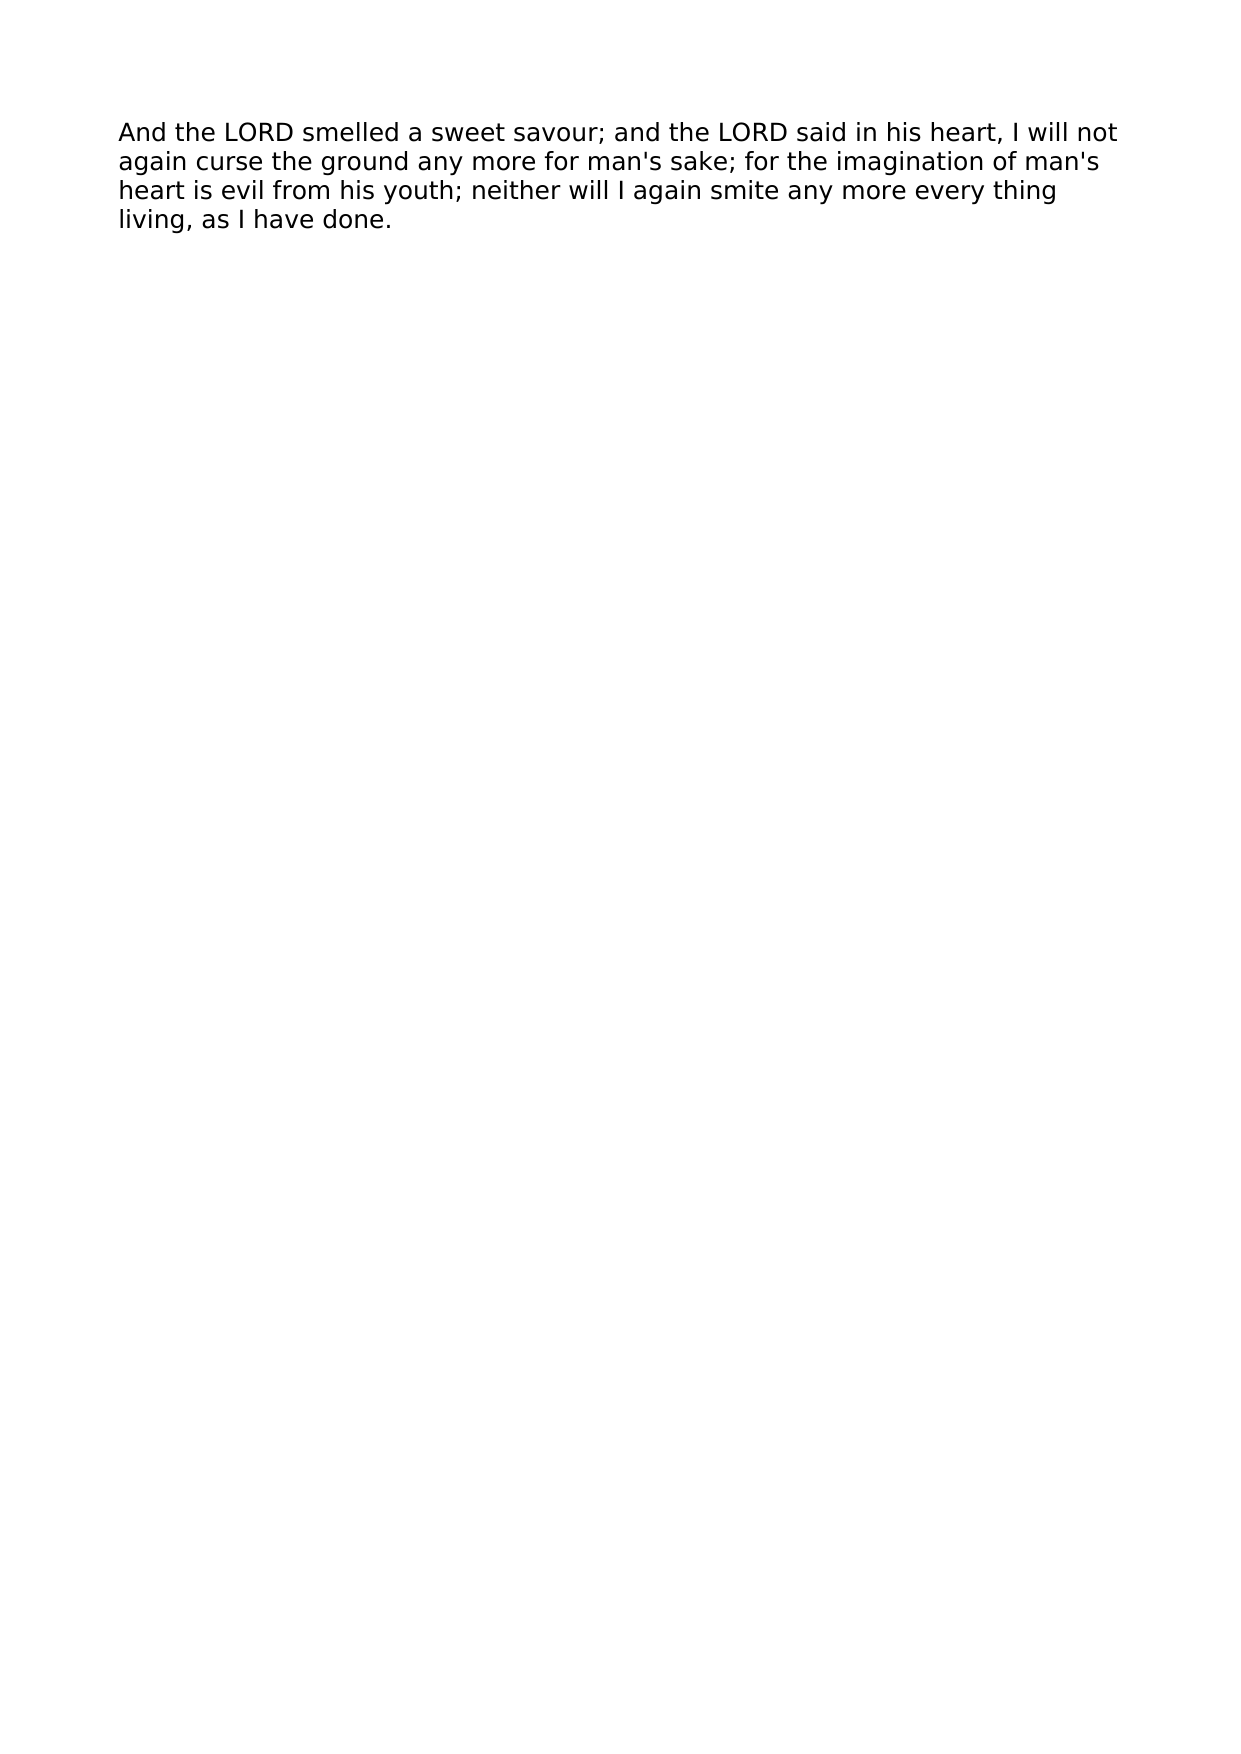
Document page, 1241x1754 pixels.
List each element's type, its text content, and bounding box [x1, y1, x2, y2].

text And the LORD smelled a sweet savour; and the LORD said in his heart, I will not again curse the ground any more for man's sake; for the imagination of man's heart is evil from his youth; neither will I again smite any more every thing living, as I have done. [118, 118, 1122, 235]
